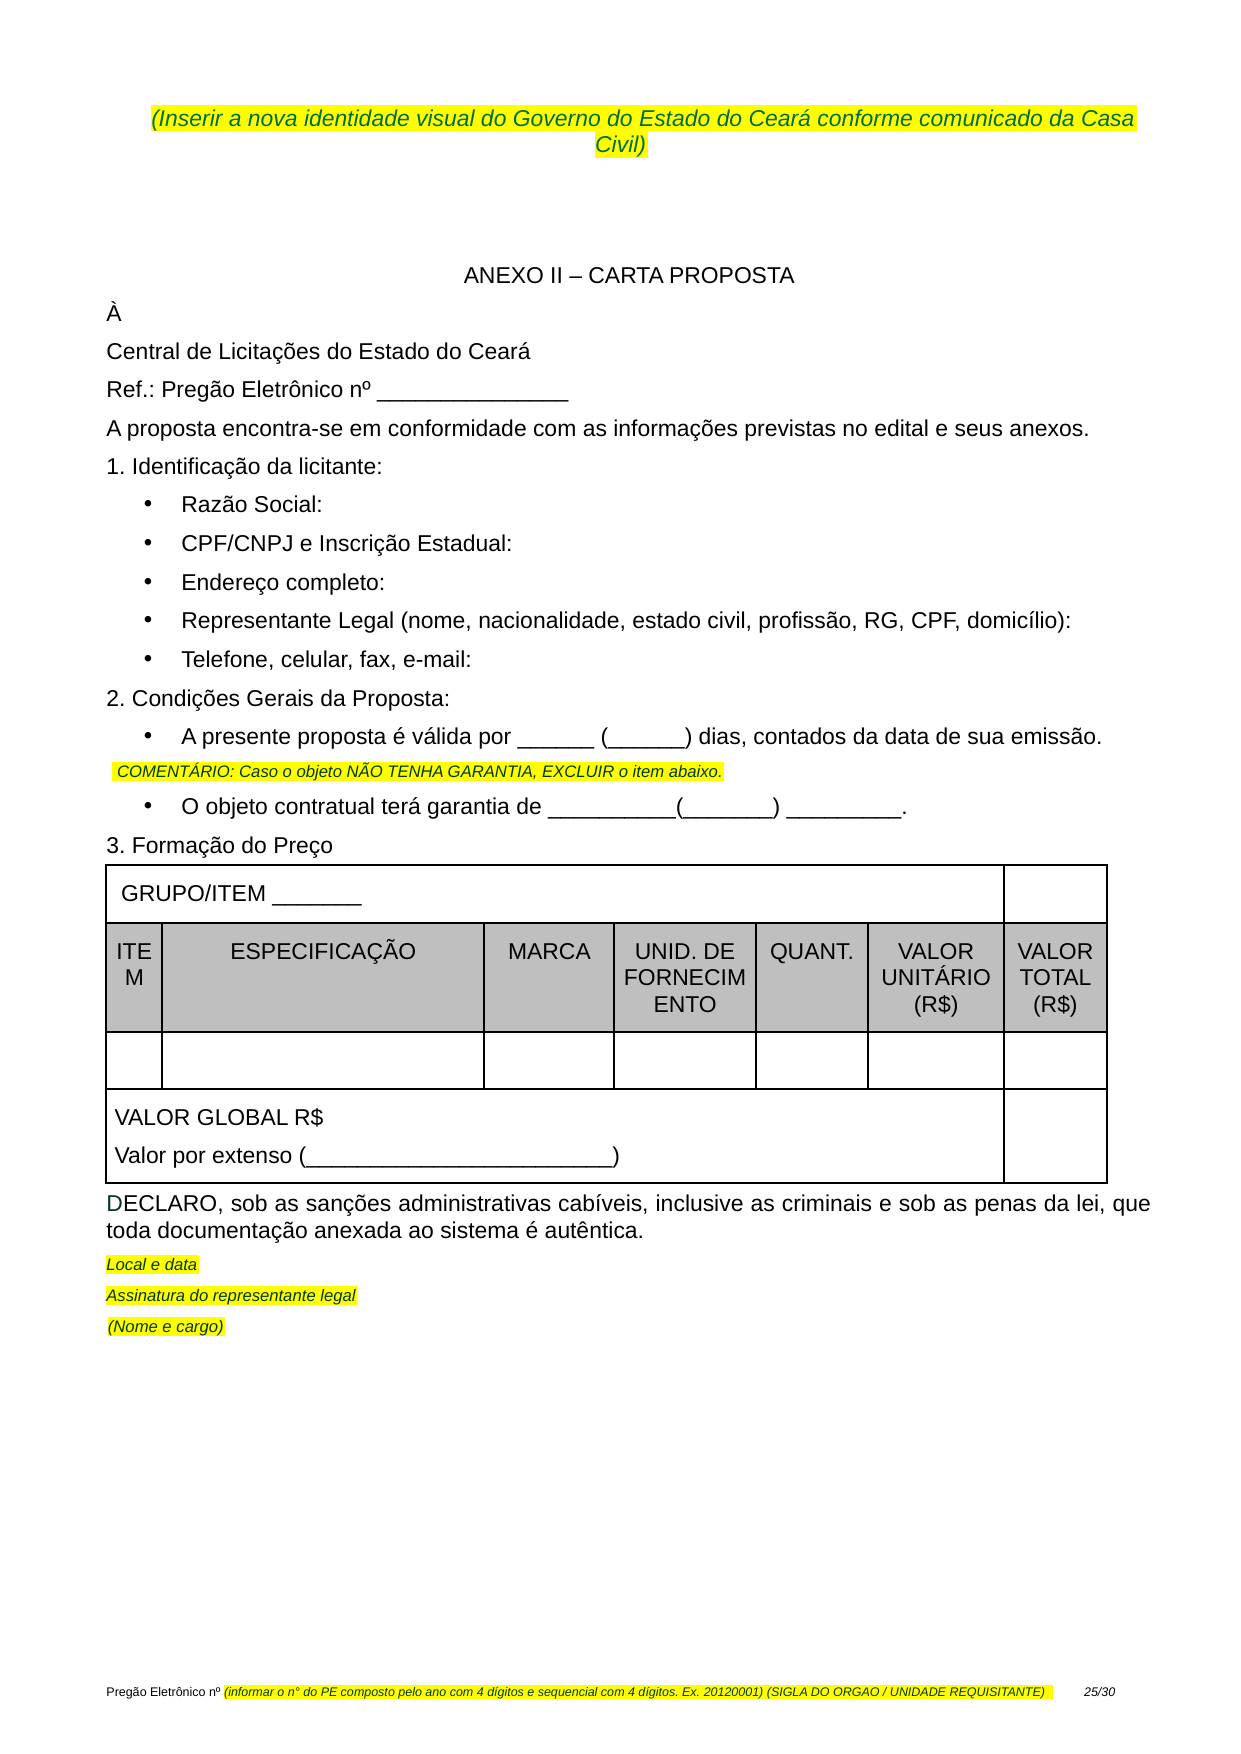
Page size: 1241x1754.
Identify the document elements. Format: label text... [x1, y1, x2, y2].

table_cell VALOR GLOBAL R$ Valor por extenso (________________________) [107, 1090, 1003, 1182]
table_cell [615, 1033, 755, 1087]
table_header [1005, 866, 1106, 922]
table_cell [1005, 1090, 1106, 1182]
text A proposta encontra-se em conformidade com as informações previstas no edital e seus anexos. [106, 414, 1152, 441]
text DECLARO, sob as sanções administrativas cabíveis, inclusive as criminais e sob as penas da lei, que toda documentação anexada ao sistema é autêntica. [106, 1190, 1152, 1243]
table_cell MARCA [485, 924, 613, 1031]
table_cell [757, 1033, 867, 1087]
text À [106, 300, 1152, 326]
table_cell [869, 1033, 1003, 1087]
table_cell VALOR UNITÁRIO (R$) [869, 924, 1003, 1031]
table_cell [485, 1033, 613, 1087]
list Endereço completo: [144, 568, 1152, 595]
table_cell ITEM [107, 924, 161, 1031]
text 3. Formação do Preço [106, 832, 1152, 858]
table_cell [1005, 1033, 1106, 1087]
text 2. Condições Gerais da Proposta: [106, 685, 1152, 711]
text Local e data [106, 1255, 1152, 1274]
list A presente proposta é válida por ______ (______) dias, contados da data de sua emissão. [144, 723, 1152, 750]
text Central de Licitações do Estado do Ceará [106, 338, 1152, 364]
text 1. Identificação da licitante: [106, 453, 1152, 479]
text Ref.: Pregão Eletrônico nº _______________ [106, 376, 1152, 403]
text ANEXO II – CARTA PROPOSTA [106, 262, 1152, 288]
table_cell QUANT. [757, 924, 867, 1031]
list COMENTÁRIO: Caso o objeto NÃO TENHA GARANTIA, EXCLUIR o item abaixo. [77, 762, 1152, 781]
list Razão Social: [144, 491, 1152, 518]
table_cell ESPECIFICAÇÃO [163, 924, 483, 1031]
table_cell VALOR TOTAL (R$) [1005, 924, 1106, 1031]
table_cell [107, 1033, 161, 1087]
text Assinatura do representante legal [106, 1286, 1152, 1305]
list CPF/CNPJ e Inscrição Estadual: [144, 530, 1152, 557]
table_header GRUPO/ITEM _______ [107, 866, 1003, 922]
list Telefone, celular, fax, e-mail: [144, 646, 1152, 673]
table_cell UNID. DE FORNECIMENTO [615, 924, 755, 1031]
list Representante Legal (nome, nacionalidade, estado civil, profissão, RG, CPF, domicílio): [144, 607, 1152, 634]
list O objeto contratual terá garantia de __________(_______) _________. [144, 793, 1152, 820]
text (Nome e cargo) [108, 1317, 1152, 1336]
table_cell [163, 1033, 483, 1087]
